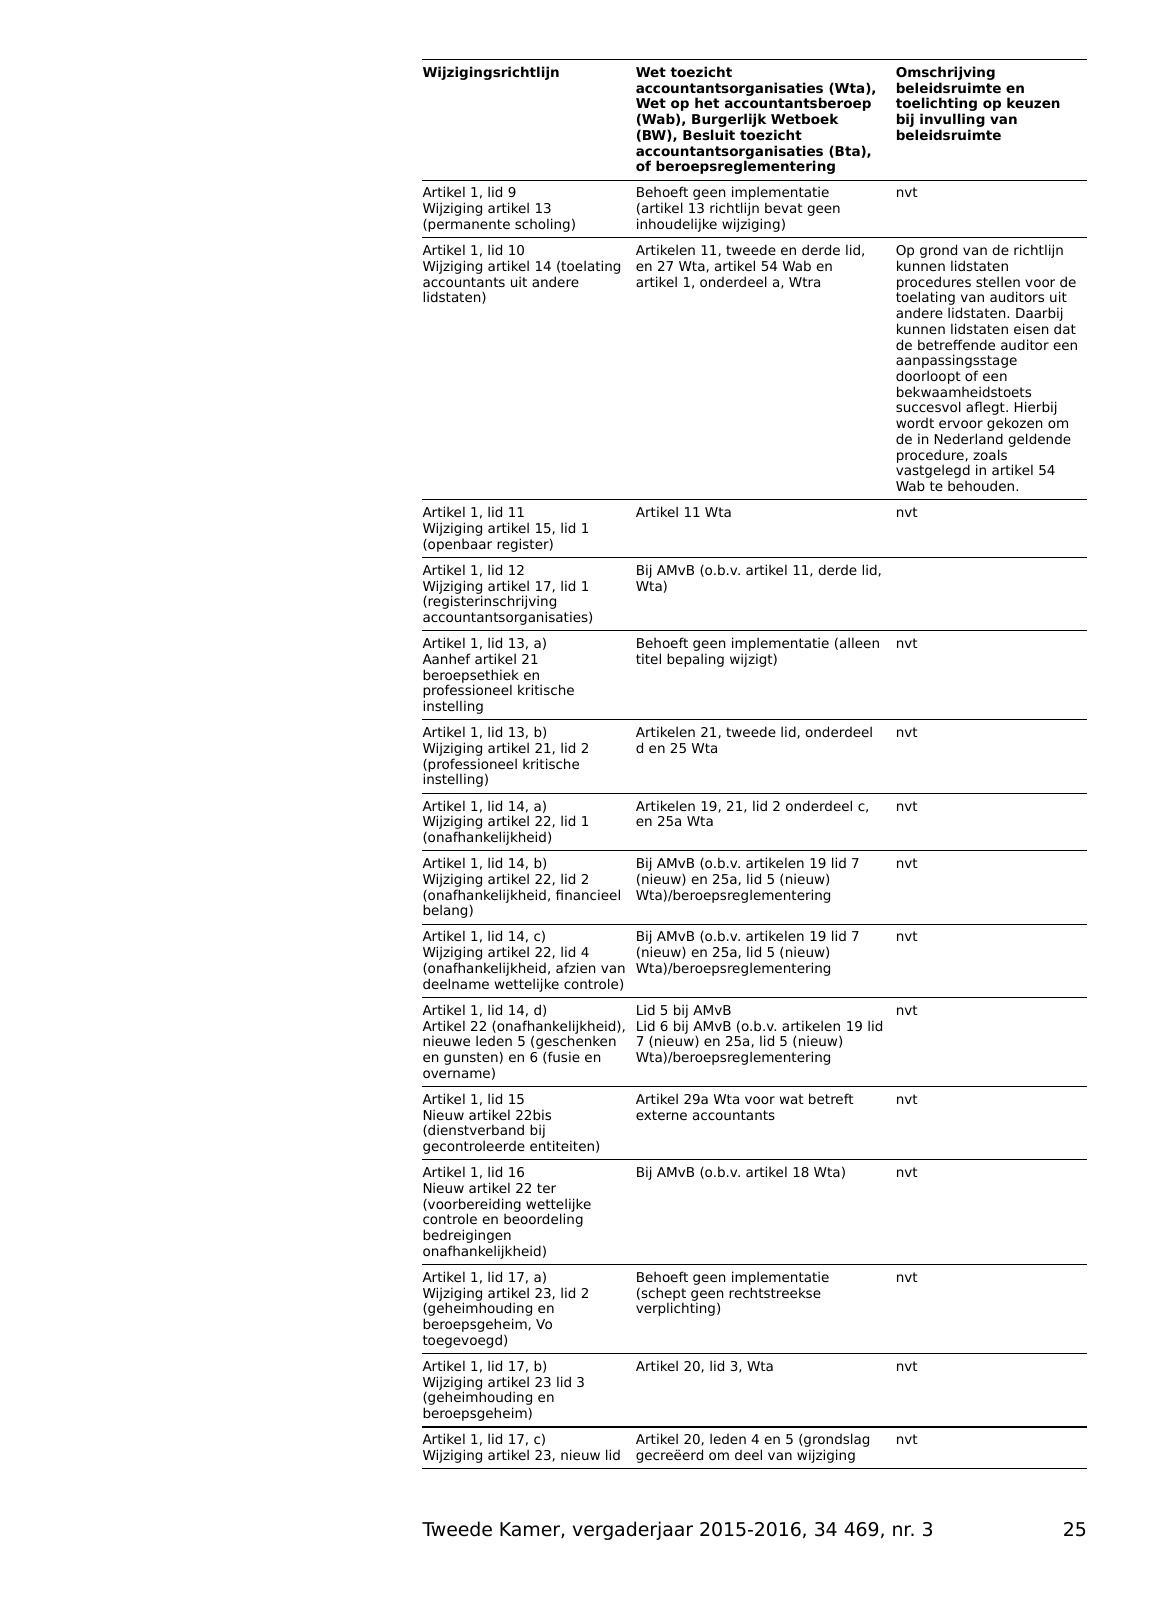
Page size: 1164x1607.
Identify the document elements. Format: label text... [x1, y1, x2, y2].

table_cell Artikel 1, lid 10 Wijziging artikel 14 (toelating accountants uit andere lidstaten) [422, 238, 630, 499]
table_cell nvt [890, 851, 1087, 923]
table_cell Behoeft geen implementatie (alleen titel bepaling wijzigt) [630, 631, 889, 719]
table_cell Op grond van de richtlijn kunnen lidstaten procedures stellen voor de toelating van auditors uit andere lidstaten. Daarbij kunnen lidstaten eisen dat de betreffende auditor een aanpassingsstage doorloopt of een bekwaamheidstoets succesvol aflegt. Hierbij wordt ervoor gekozen om de in Nederland geldende procedure, zoals vastgelegd in artikel 54 Wab te behouden. [890, 238, 1087, 499]
table_cell nvt [890, 720, 1087, 793]
table_cell Artikel 20, lid 3, Wta [630, 1354, 889, 1426]
table_cell Artikel 1, lid 17, c) Wijziging artikel 23, nieuw lid [422, 1428, 630, 1468]
table_cell Behoeft geen implementatie (schept geen rechtstreekse verplichting) [630, 1265, 889, 1353]
table_cell Artikel 1, lid 14, d) Artikel 22 (onafhankelijkheid), nieuwe leden 5 (geschenken en gunsten) en 6 (fusie en overname) [422, 998, 630, 1086]
table_cell Artikel 1, lid 14, c) Wijziging artikel 22, lid 4 (onafhankelijkheid, afzien van deelname wettelijke controle) [422, 925, 630, 997]
table_header Wijzigingsrichtlijn [422, 60, 630, 179]
table_cell Artikel 1, lid 13, a) Aanhef artikel 21 beroepsethiek en professioneel kritische instelling [422, 631, 630, 719]
table_cell Artikel 1, lid 15 Nieuw artikel 22bis (dienstverband bij gecontroleerde entiteiten) [422, 1087, 630, 1159]
table_cell Bij AMvB (o.b.v. artikel 18 Wta) [630, 1160, 889, 1264]
table_header Wet toezicht accountantsorganisaties (Wta), Wet op het accountantsberoep (Wab), Burgerlijk Wetboek (BW), Besluit toezicht accountantsorganisaties (Bta), of beroepsreglementering [630, 60, 889, 179]
table_cell Artikel 1, lid 14, a) Wijziging artikel 22, lid 1 (onafhankelijkheid) [422, 794, 630, 850]
table_cell Artikel 1, lid 12 Wijziging artikel 17, lid 1 (registerinschrijving accountantsorganisaties) [422, 558, 630, 630]
table_cell nvt [890, 794, 1087, 850]
table_cell nvt [890, 1160, 1087, 1264]
table_cell Bij AMvB (o.b.v. artikel 11, derde lid, Wta) [630, 558, 889, 630]
table_cell [890, 558, 1087, 630]
table_cell Artikelen 19, 21, lid 2 onderdeel c, en 25a Wta [630, 794, 889, 850]
table_cell nvt [890, 1087, 1087, 1159]
table_cell nvt [890, 181, 1087, 237]
table_cell Artikel 11 Wta [630, 500, 889, 557]
table_cell Artikel 1, lid 11 Wijziging artikel 15, lid 1 (openbaar register) [422, 500, 630, 557]
table_cell Artikelen 21, tweede lid, onderdeel d en 25 Wta [630, 720, 889, 793]
table_cell nvt [890, 1428, 1087, 1468]
table_cell nvt [890, 1265, 1087, 1353]
table_cell nvt [890, 631, 1087, 719]
table_cell Artikel 1, lid 17, a) Wijziging artikel 23, lid 2 (geheimhouding en beroepsgeheim, Vo toegevoegd) [422, 1265, 630, 1353]
table_cell Lid 5 bij AMvB Lid 6 bij AMvB (o.b.v. artikelen 19 lid 7 (nieuw) en 25a, lid 5 (nieuw) Wta)/beroepsreglementering [630, 998, 889, 1086]
table_cell Artikel 29a Wta voor wat betreft externe accountants [630, 1087, 889, 1159]
table_cell nvt [890, 998, 1087, 1086]
table_cell Artikel 20, leden 4 en 5 (grondslag gecreëerd om deel van wijziging [630, 1428, 889, 1468]
table_cell Artikel 1, lid 16 Nieuw artikel 22 ter (voorbereiding wettelijke controle en beoordeling bedreigingen onafhankelijkheid) [422, 1160, 630, 1264]
table_cell nvt [890, 1354, 1087, 1426]
table_cell Artikel 1, lid 13, b) Wijziging artikel 21, lid 2 (professioneel kritische instelling) [422, 720, 630, 793]
table_cell nvt [890, 925, 1087, 997]
table_cell Bij AMvB (o.b.v. artikelen 19 lid 7 (nieuw) en 25a, lid 5 (nieuw) Wta)/beroepsreglementering [630, 925, 889, 997]
table_cell Artikelen 11, tweede en derde lid, en 27 Wta, artikel 54 Wab en artikel 1, onderdeel a, Wtra [630, 238, 889, 499]
table_header Omschrijving beleidsruimte en toelichting op keuzen bij invulling van beleidsruimte [890, 60, 1087, 179]
table_cell Behoeft geen implementatie (artikel 13 richtlijn bevat geen inhoudelijke wijziging) [630, 181, 889, 237]
table_cell nvt [890, 500, 1087, 557]
table_cell Artikel 1, lid 14, b) Wijziging artikel 22, lid 2 (onafhankelijkheid, financieel belang) [422, 851, 630, 923]
table_cell Artikel 1, lid 17, b) Wijziging artikel 23 lid 3 (geheimhouding en beroepsgeheim) [422, 1354, 630, 1426]
table_cell Bij AMvB (o.b.v. artikelen 19 lid 7 (nieuw) en 25a, lid 5 (nieuw) Wta)/beroepsreglementering [630, 851, 889, 923]
table_cell Artikel 1, lid 9 Wijziging artikel 13 (permanente scholing) [422, 181, 630, 237]
